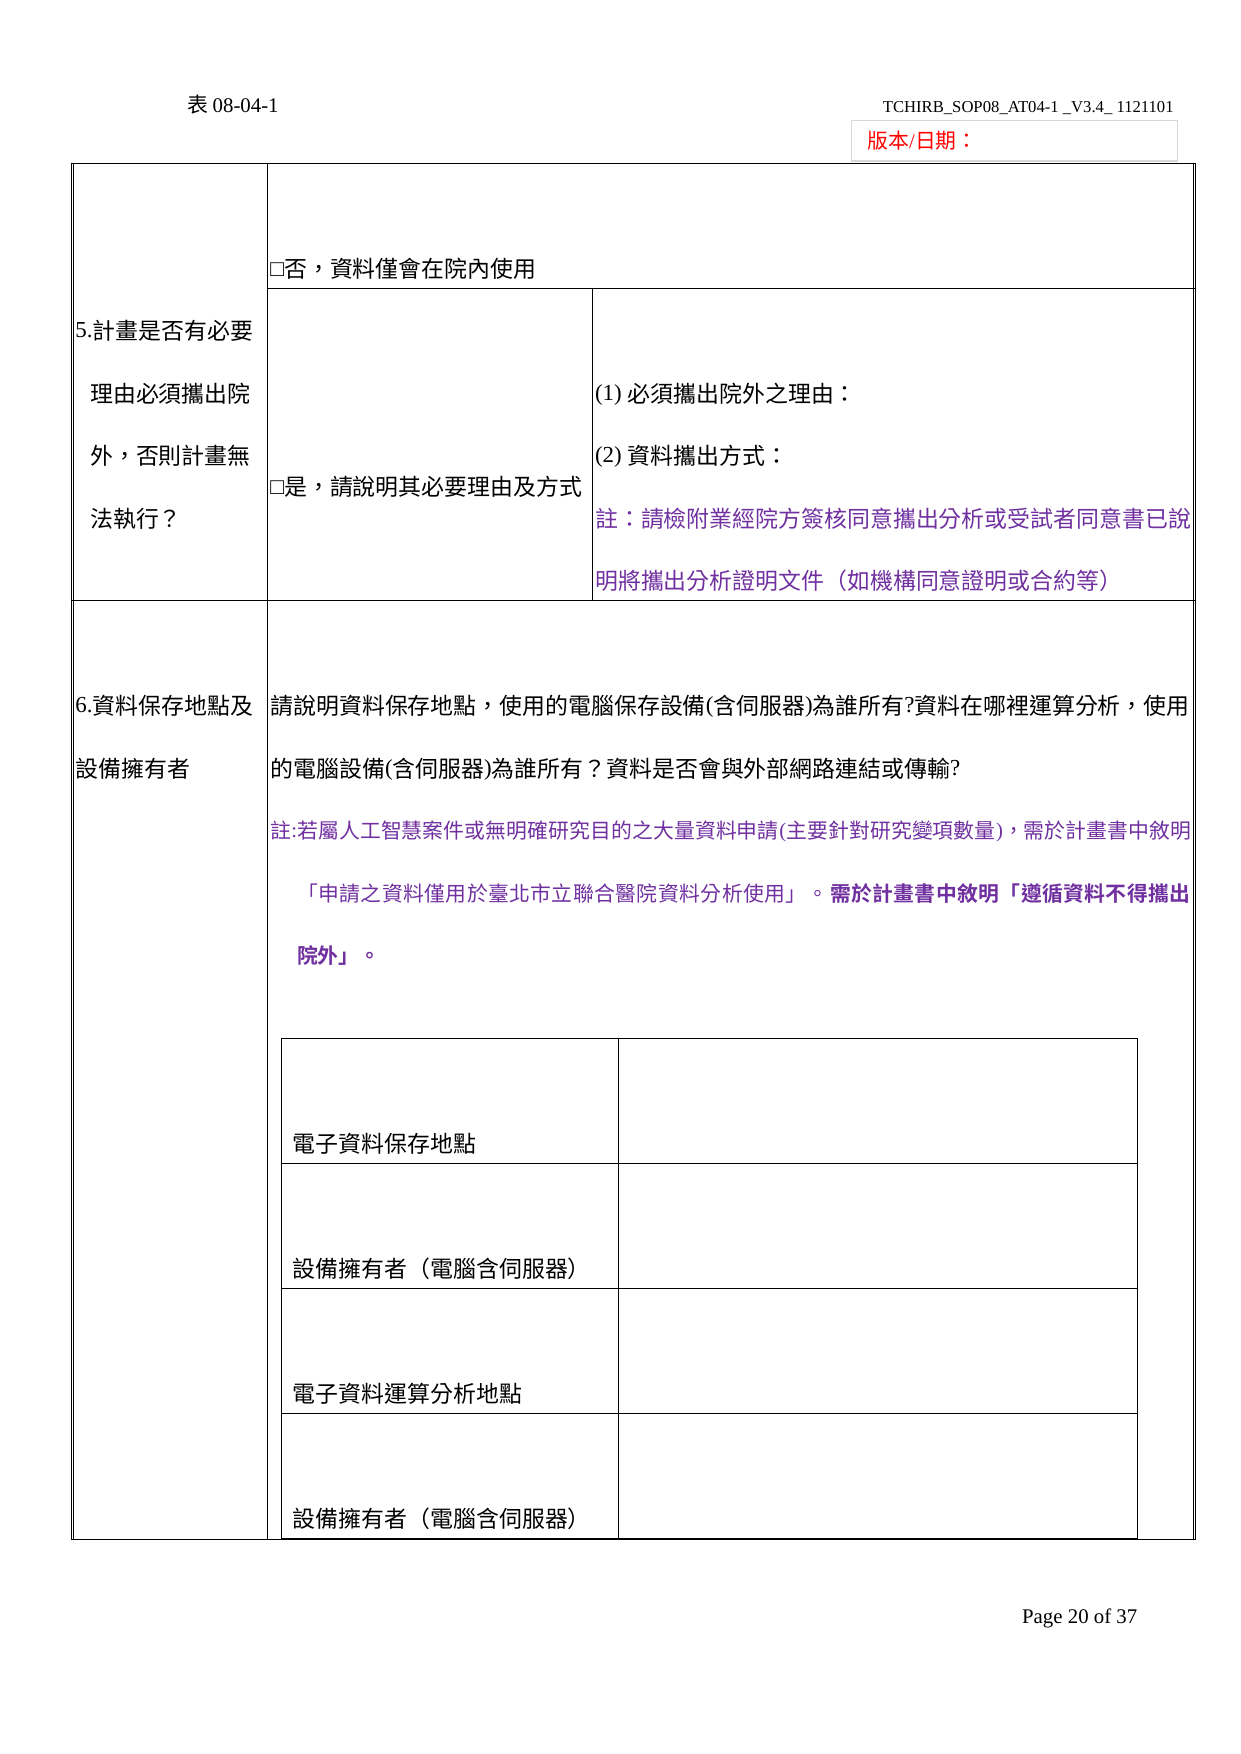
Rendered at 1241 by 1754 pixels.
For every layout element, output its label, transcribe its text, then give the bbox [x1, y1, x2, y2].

table_cell [619, 1414, 1137, 1538]
table_cell 6.資料保存地點及設備擁有者 [74, 601, 267, 1539]
table_cell □否，資料僅會在院內使用 [268, 164, 1193, 288]
table_cell 設備擁有者（電腦含伺服器） [282, 1164, 618, 1288]
table_header [619, 1039, 1137, 1163]
table_cell [619, 1164, 1137, 1288]
table_cell [619, 1289, 1137, 1413]
table_cell 設備擁有者（電腦含伺服器） [282, 1414, 618, 1538]
table_header 電子資料保存地點 [282, 1039, 618, 1163]
table_cell 5.計畫是否有必要理由必須攜出院外，否則計畫無法執行？ [74, 164, 267, 600]
table_cell 請說明資料保存地點，使用的電腦保存設備(含伺服器)為誰所有?資料在哪裡運算分析，使用的電腦設備(含伺服器)為誰所有？資料是否會與外部網路連結或傳輸? 註:若屬人工智慧案件或無明確研究目的之大量資料申請(主要針對研究變項數量)，需於計畫書中敘明「申請之資料僅用於臺北市立聯合醫院資料分析使用」。需於計畫書中敘明「遵循資料不得攜出院外」。 [268, 601, 1193, 1539]
table_cell □是，請說明其必要理由及方式 [268, 289, 592, 600]
table_cell 電子資料運算分析地點 [282, 1289, 618, 1413]
table_cell (1) 必須攜出院外之理由： (2) 資料攜出方式： 註：請檢附業經院方簽核同意攜出分析或受試者同意書已說明將攜出分析證明文件（如機構同意證明或合約等） [593, 289, 1193, 600]
